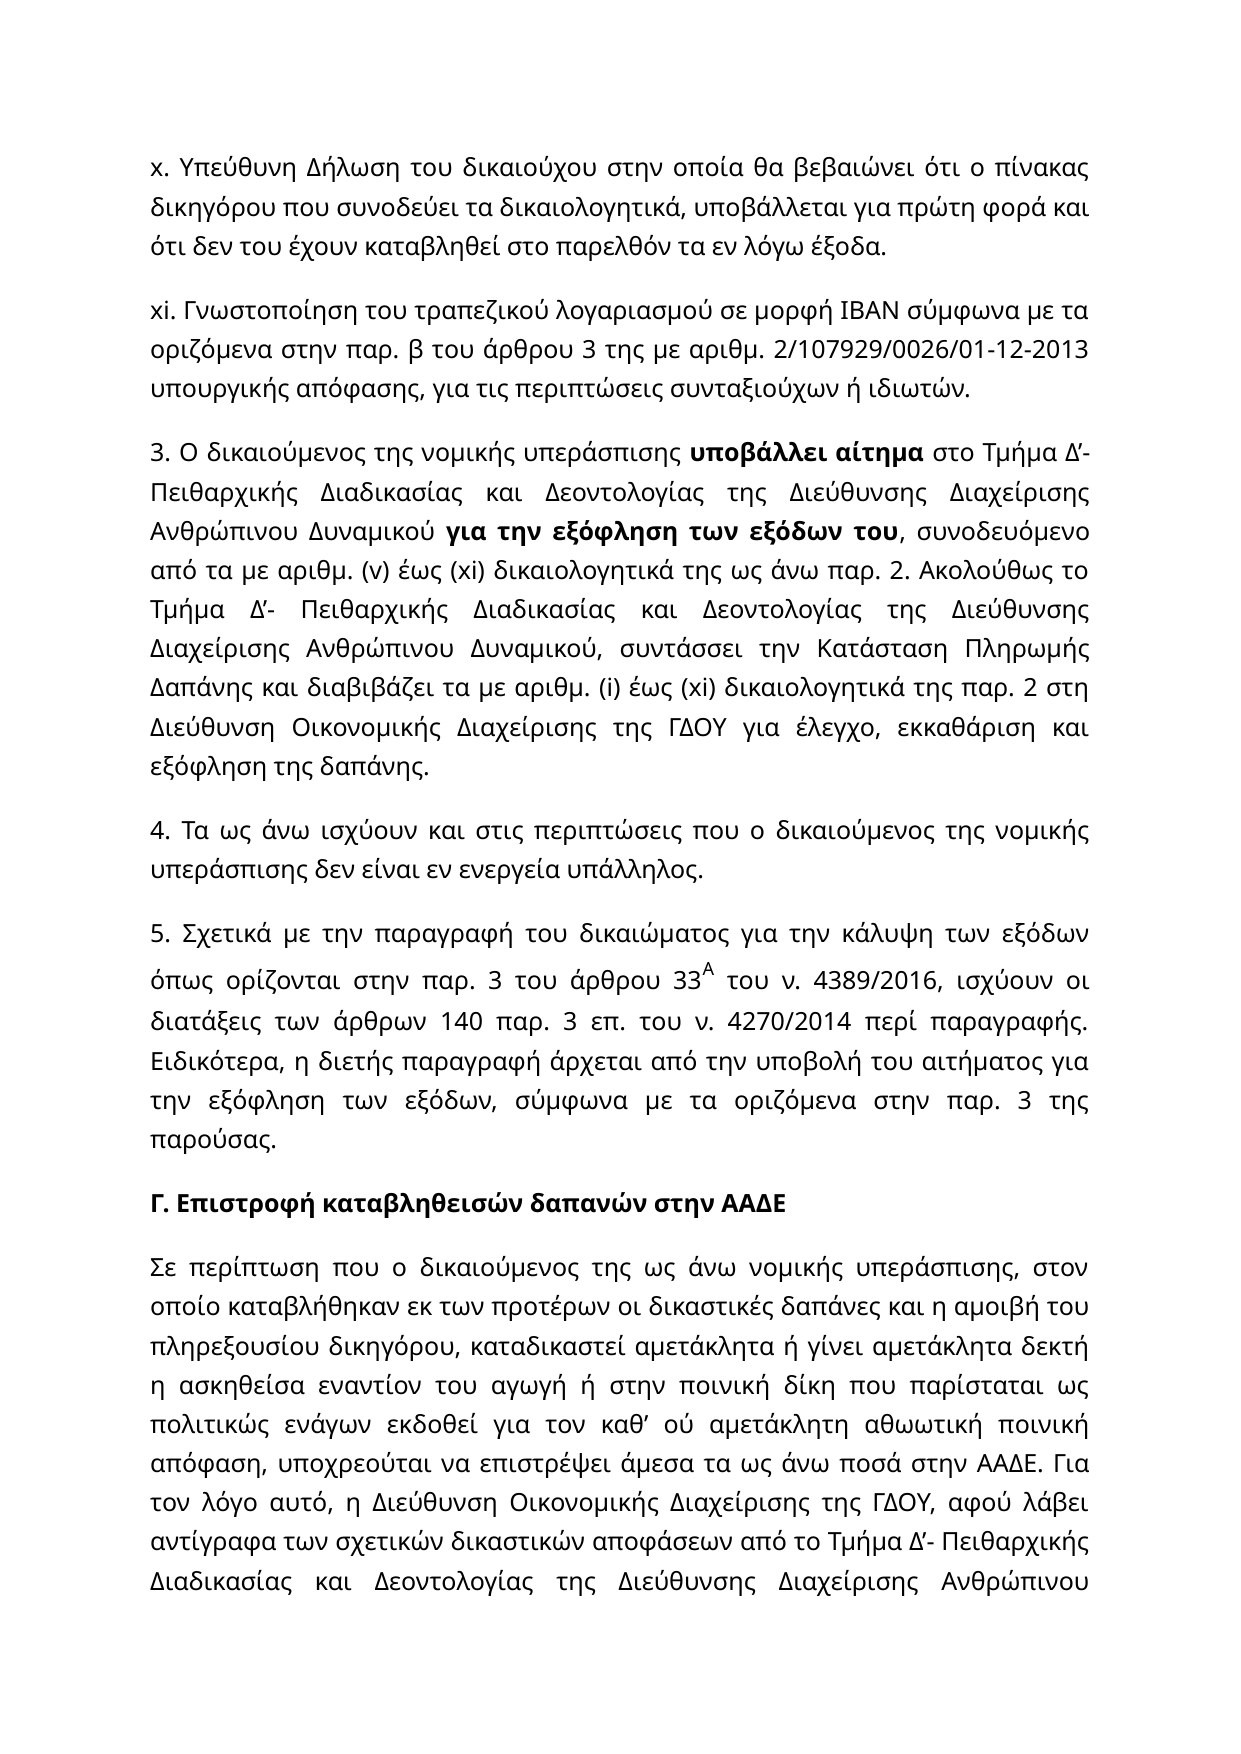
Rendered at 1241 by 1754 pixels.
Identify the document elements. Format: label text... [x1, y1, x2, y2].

text xi. Γνωστοποίηση του τραπεζικού λογαριασμού σε μορφή IBAN σύμφωνα με τα οριζόμενα στην παρ. β του άρθρου 3 της με αριθμ. 2/107929/0026/01-12-2013 υπουργικής απόφασης, για τις περιπτώσεις συνταξιούχων ή ιδιωτών. [150, 292, 1090, 405]
text 5. Σχετικά με την παραγραφή του δικαιώματος για την κάλυψη των εξόδων όπως ορίζονται στην παρ. 3 του άρθρου 33Α του ν. 4389/2016, ισχύουν οι διατάξεις των άρθρων 140 παρ. 3 επ. του ν. 4270/2014 περί παραγραφής. Ειδικότερα, η διετής παραγραφή άρχεται από την υποβολή του αιτήματος για την εξόφληση των εξόδων, σύμφωνα με τα οριζόμενα στην παρ. 3 της παρούσας. [150, 916, 1090, 1156]
text Γ. Επιστροφή καταβληθεισών δαπανών στην ΑΑΔΕ [150, 1186, 1090, 1220]
text Σε περίπτωση που ο δικαιούμενος της ως άνω νομικής υπεράσπισης, στον οποίο καταβλήθηκαν εκ των προτέρων οι δικαστικές δαπάνες και η αμοιβή του πληρεξουσίου δικηγόρου, καταδικαστεί αμετάκλητα ή γίνει αμετάκλητα δεκτή η ασκηθείσα εναντίον του αγωγή ή στην ποινική δίκη που παρίσταται ως πολιτικώς ενάγων εκδοθεί για τον καθ’ ού αμετάκλητη αθωωτική ποινική απόφαση, υποχρεούται να επιστρέψει άμεσα τα ως άνω ποσά στην ΑΑΔΕ. Για τον λόγο αυτό, η Διεύθυνση Οικονομικής Διαχείρισης της ΓΔΟΥ, αφού λάβει αντίγραφα των σχετικών δικαστικών αποφάσεων από το Τμήμα Δ’- Πειθαρχικής Διαδικασίας και Δεοντολογίας της Διεύθυνσης Διαχείρισης Ανθρώπινου [150, 1250, 1090, 1597]
text 4. Τα ως άνω ισχύουν και στις περιπτώσεις που ο δικαιούμενος της νομικής υπεράσπισης δεν είναι εν ενεργεία υπάλληλος. [150, 812, 1090, 886]
text 3. Ο δικαιούμενος της νομικής υπεράσπισης υποβάλλει αίτημα στο Τμήμα Δ’- Πειθαρχικής Διαδικασίας και Δεοντολογίας της Διεύθυνσης Διαχείρισης Ανθρώπινου Δυναμικού για την εξόφληση των εξόδων του, συνοδευόμενο από τα με αριθμ. (v) έως (xi) δικαιολογητικά της ως άνω παρ. 2. Ακολούθως το Τμήμα Δ’- Πειθαρχικής Διαδικασίας και Δεοντολογίας της Διεύθυνσης Διαχείρισης Ανθρώπινου Δυναμικού, συντάσσει την Κατάσταση Πληρωμής Δαπάνης και διαβιβάζει τα με αριθμ. (i) έως (xi) δικαιολογητικά της παρ. 2 στη Διεύθυνση Οικονομικής Διαχείρισης της ΓΔΟΥ για έλεγχο, εκκαθάριση και εξόφληση της δαπάνης. [150, 435, 1090, 782]
text x. Υπεύθυνη Δήλωση του δικαιούχου στην οποία θα βεβαιώνει ότι ο πίνακας δικηγόρου που συνοδεύει τα δικαιολογητικά, υποβάλλεται για πρώτη φορά και ότι δεν του έχουν καταβληθεί στο παρελθόν τα εν λόγω έξοδα. [150, 150, 1090, 262]
